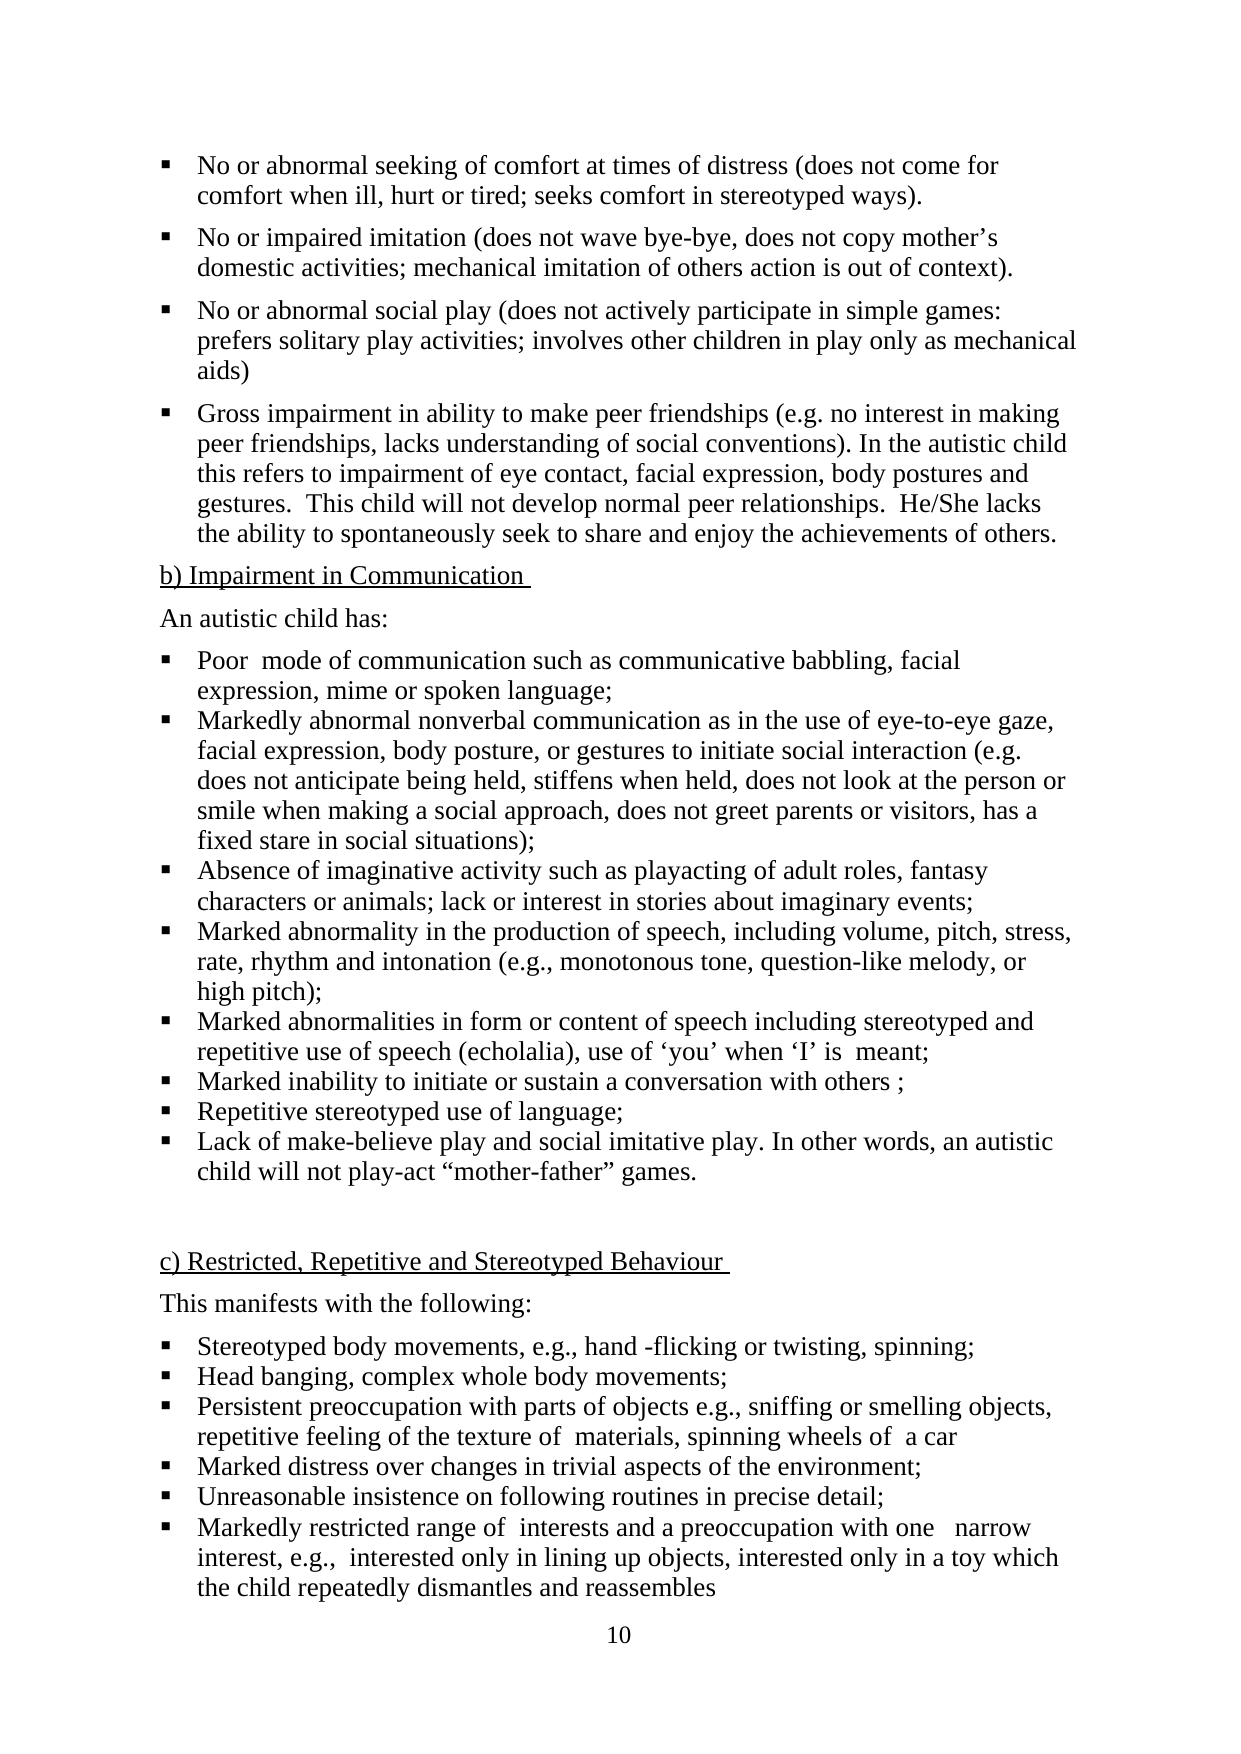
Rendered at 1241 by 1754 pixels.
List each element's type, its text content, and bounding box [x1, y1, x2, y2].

list No or abnormal social play (does not actively participate in simple games: prefers solitary play activities; involves other children in play only as mechanical aids) [159, 295, 1078, 385]
list Absence of imaginative activity such as playacting of adult roles, fantasy characters or animals; lack or interest in stories about imaginary events; [159, 856, 1078, 916]
list Unreasonable insistence on following routines in precise detail; [159, 1482, 1078, 1512]
text c) Restricted, Repetitive and Stereotyped Behaviour [159, 1246, 1078, 1276]
list Marked inability to initiate or sustain a conversation with others ; [159, 1066, 1078, 1096]
list Marked distress over changes in trivial aspects of the environment; [159, 1452, 1078, 1482]
list Head banging, complex whole body movements; [159, 1361, 1078, 1391]
text An autistic child has: [159, 603, 1078, 633]
list No or impaired imitation (does not wave bye-bye, does not copy mother’s domestic activities; mechanical imitation of others action is out of context). [159, 223, 1078, 283]
list Stereotyped body movements, e.g., hand -flicking or twisting, spinning; [159, 1331, 1078, 1361]
list Markedly restricted range of interests and a preoccupation with one narrow interest, e.g., interested only in lining up objects, interested only in a toy which the child repeatedly dismantles and reassembles [159, 1512, 1078, 1602]
list Poor mode of communication such as communicative babbling, facial expression, mime or spoken language; [159, 645, 1078, 706]
list Repetitive stereotyped use of language; [159, 1096, 1078, 1126]
list Marked abnormalities in form or content of speech including stereotyped and repetitive use of speech (echolalia), use of ‘you’ when ‘I’ is meant; [159, 1006, 1078, 1066]
text b) Impairment in Communication [159, 560, 1078, 590]
list Gross impairment in ability to make peer friendships (e.g. no interest in making peer friendships, lacks understanding of social conventions). In the autistic child this refers to impairment of eye contact, facial expression, body postures and gestures. This child will not develop normal peer relationships. He/She lacks the ability to spontaneously seek to share and enjoy the achievements of others. [159, 398, 1078, 548]
list Lack of make-believe play and social imitative play. In other words, an autistic child will not play-act “mother-father” games. [159, 1126, 1078, 1186]
text This manifests with the following: [159, 1289, 1078, 1319]
list Marked abnormality in the production of speech, including volume, pitch, stress, rate, rhythm and intonation (e.g., monotonous tone, question-like melody, or high pitch); [159, 916, 1078, 1006]
list No or abnormal seeking of comfort at times of distress (does not come for comfort when ill, hurt or tired; seeks comfort in stereotyped ways). [159, 150, 1078, 210]
list Persistent preoccupation with parts of objects e.g., sniffing or smelling objects, repetitive feeling of the texture of materials, spinning wheels of a car [159, 1391, 1078, 1452]
list Markedly abnormal nonverbal communication as in the use of eye-to-eye gaze, facial expression, body posture, or gestures to initiate social interaction (e.g. does not anticipate being held, stiffens when held, does not look at the person or smile when making a social approach, does not greet parents or visitors, has a fixed stare in social situations); [159, 706, 1078, 856]
